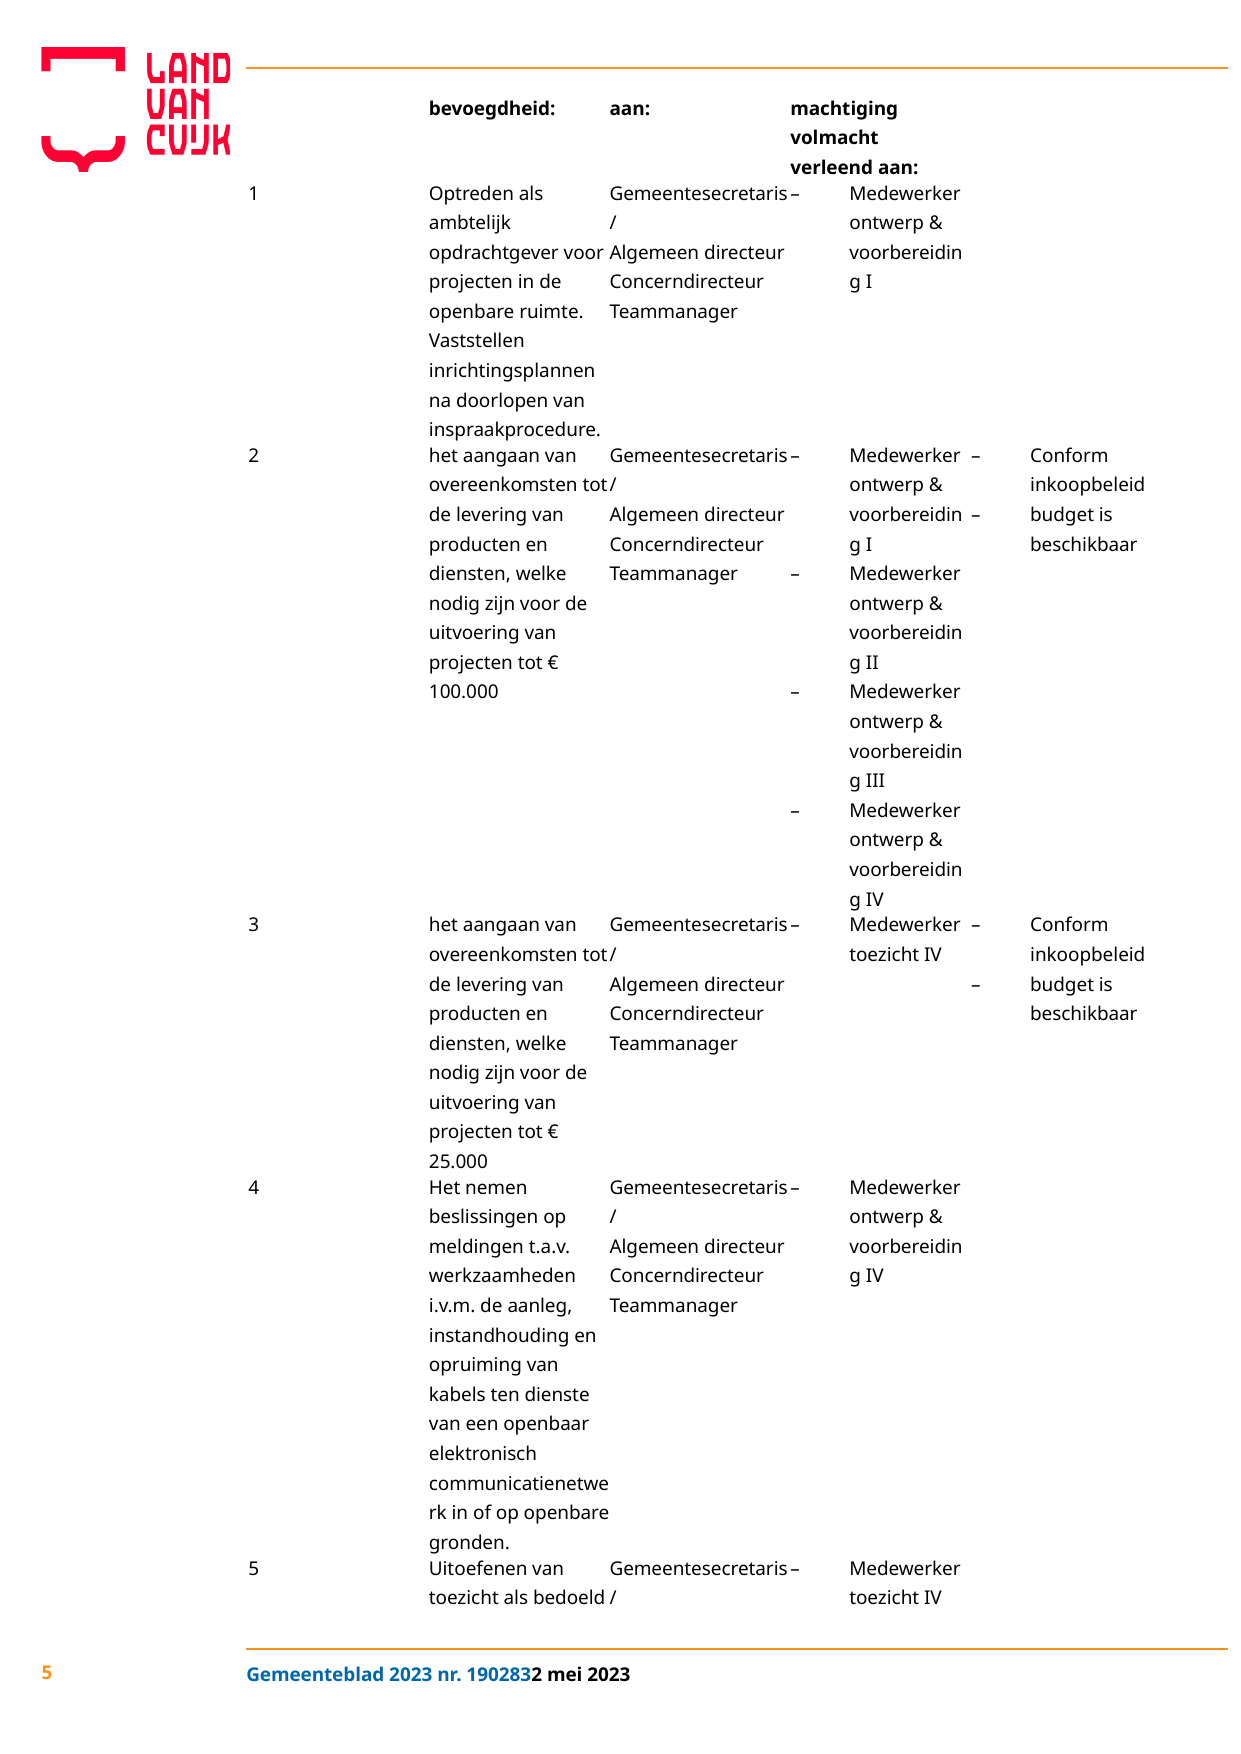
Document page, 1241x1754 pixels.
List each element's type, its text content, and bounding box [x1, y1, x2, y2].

table_header bevoegdheid: [429, 95, 609, 180]
table_cell Gemeentesecretaris/ Algemeen directeur Concerndirecteur Teammanager [609, 1174, 790, 1555]
table_cell het aangaan van overeenkomsten tot de levering van producten en diensten, welke nodig zijn voor de uitvoering van projecten tot € 100.000 [429, 442, 609, 912]
table_cell Gemeentesecretaris/ [609, 1555, 790, 1610]
table_cell Gemeentesecretaris/ Algemeen directeur Concerndirecteur Teammanager [609, 912, 790, 1174]
table_cell [971, 1555, 1152, 1610]
table_cell Medewerker ontwerp & voorbereiding IV [790, 1174, 971, 1555]
table_cell Medewerker ontwerp & voorbereiding I [790, 180, 971, 442]
table_cell 1 [248, 180, 429, 442]
table_cell 5 [248, 1555, 429, 1610]
table_cell Optreden als ambtelijk opdrachtgever voor projecten in de openbare ruimte. Vaststellen inrichtingsplannen na doorlopen van inspraakprocedure. [429, 180, 609, 442]
table_cell 3 [248, 912, 429, 1174]
table_cell Conform inkoopbeleid budget is beschikbaar [971, 912, 1152, 1174]
table_cell Gemeentesecretaris/ Algemeen directeur Concerndirecteur Teammanager [609, 180, 790, 442]
table_cell Medewerker ontwerp & voorbereiding I Medewerker ontwerp & voorbereiding II Medewerker ontwerp & voorbereiding III Medewerker ontwerp & voorbereiding IV [790, 442, 971, 912]
table_cell het aangaan van overeenkomsten tot de levering van producten en diensten, welke nodig zijn voor de uitvoering van projecten tot € 25.000 [429, 912, 609, 1174]
picture [41, 47, 231, 172]
table_header machtiging volmacht verleend aan: [790, 95, 971, 180]
table_header [971, 95, 1152, 180]
table_cell Medewerker toezicht IV [790, 1555, 971, 1610]
table_header aan: [609, 95, 790, 180]
table_cell Medewerker toezicht IV [790, 912, 971, 1174]
table_cell Gemeentesecretaris/ Algemeen directeur Concerndirecteur Teammanager [609, 442, 790, 912]
table_cell Conform inkoopbeleid budget is beschikbaar [971, 442, 1152, 912]
table_cell Het nemen beslissingen op meldingen t.a.v. werkzaamheden i.v.m. de aanleg, instandhouding en opruiming van kabels ten dienste van een openbaar elektronisch communicatienetwerk in of op openbare gronden. [429, 1174, 609, 1555]
table_cell [971, 180, 1152, 442]
table_cell 4 [248, 1174, 429, 1555]
table_cell [971, 1174, 1152, 1555]
table_header [248, 95, 429, 180]
table_cell Uitoefenen van toezicht als bedoeld [429, 1555, 609, 1610]
table_cell 2 [248, 442, 429, 912]
